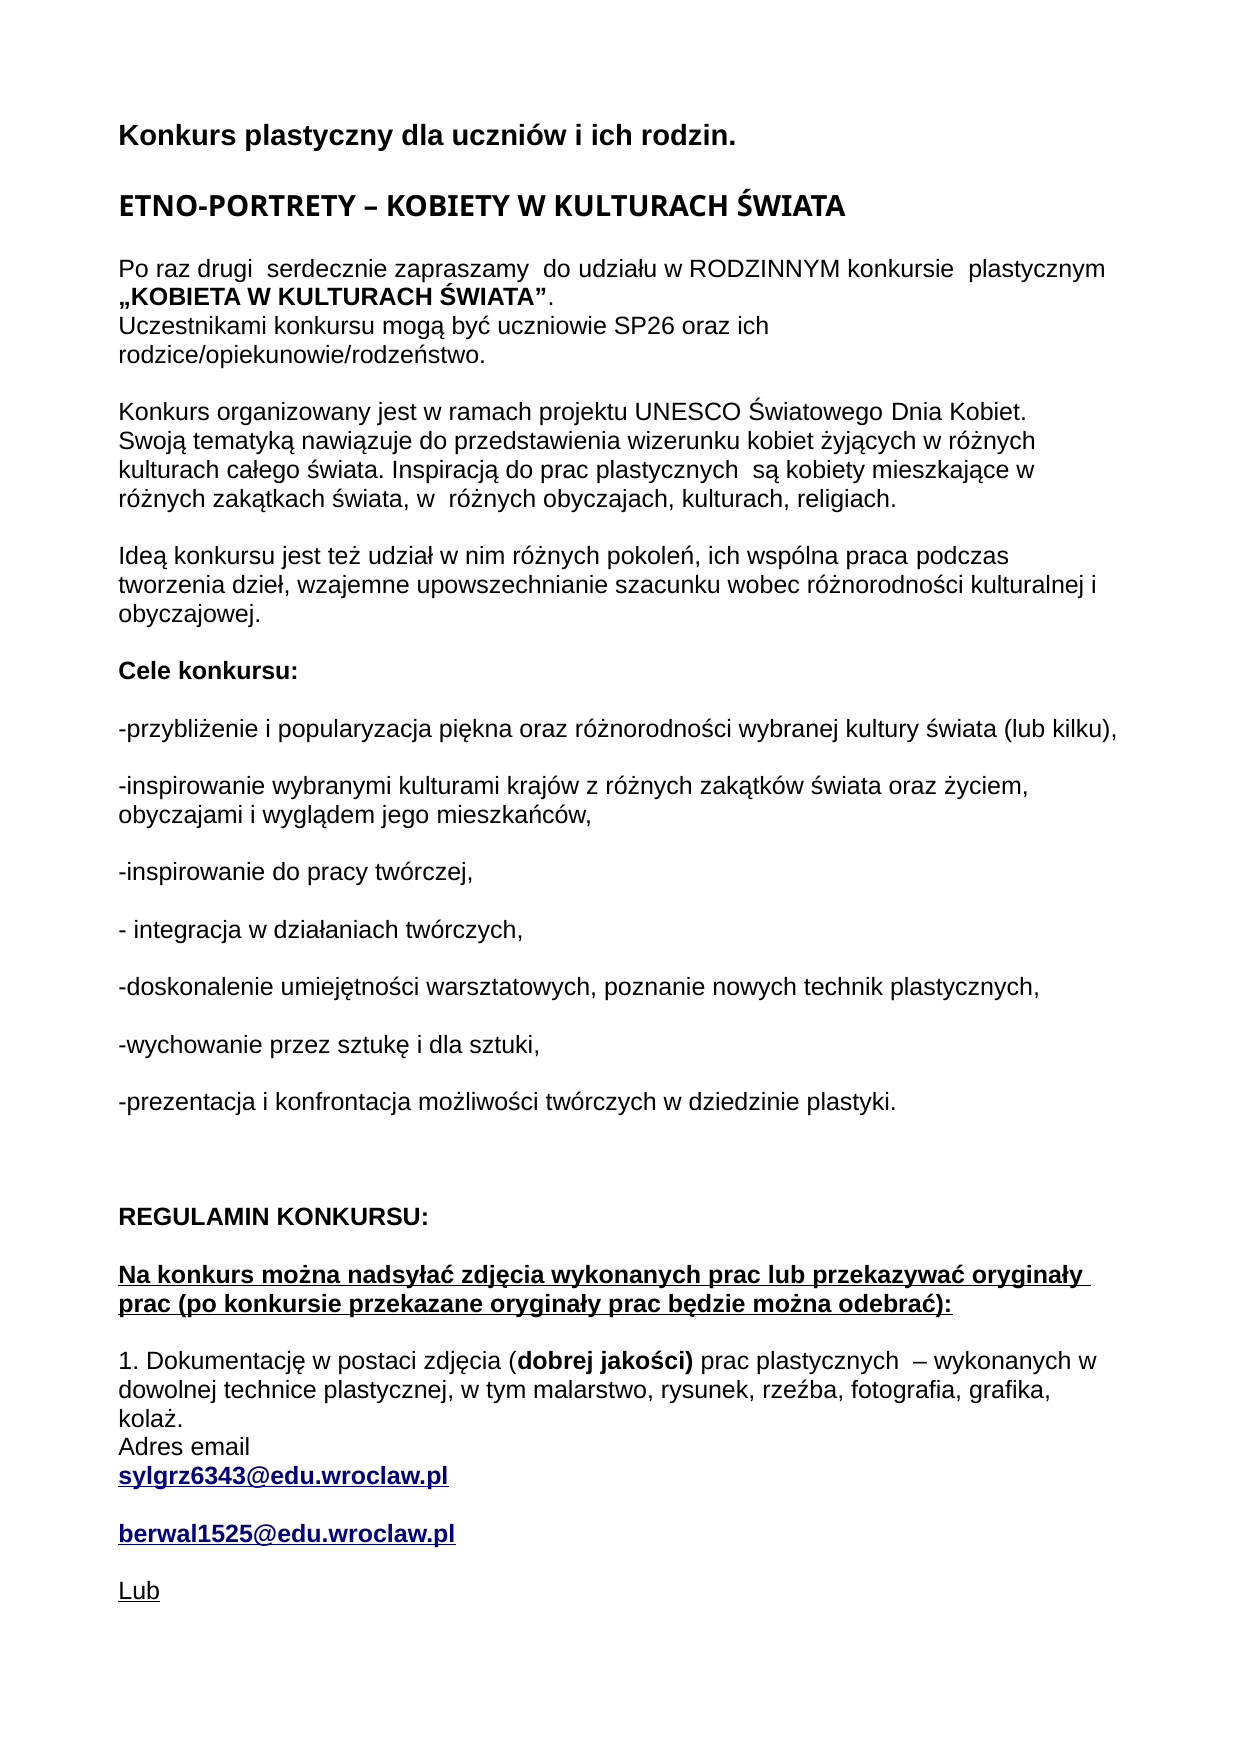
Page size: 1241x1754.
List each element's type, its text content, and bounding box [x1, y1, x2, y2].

text Po raz drugi serdecznie zapraszamy do udziału w RODZINNYM konkursie plastycznym „KOBIETA W KULTURACH ŚWIATA”. [118, 254, 1122, 311]
text ETNO-PORTRETY – KOBIETY W KULTURACH ŚWIATA [118, 185, 1122, 225]
text -przybliżenie i popularyzacja piękna oraz różnorodności wybranej kultury świata (lub kilku), [118, 714, 1122, 742]
list Lub [118, 1576, 1122, 1605]
list sylgrz6343@edu.wroclaw.pl [118, 1461, 1122, 1490]
text -wychowanie przez sztukę i dla sztuki, [118, 1030, 1122, 1059]
text Konkurs organizowany jest w ramach projektu UNESCO Światowego Dnia Kobiet. [118, 397, 1122, 426]
text Uczestnikami konkursu mogą być uczniowie SP26 oraz ich [118, 311, 1122, 340]
text -inspirowanie do pracy twórczej, [118, 857, 1122, 886]
list berwal1525@edu.wroclaw.pl [118, 1519, 1122, 1547]
text -inspirowanie wybranymi kulturami krajów z różnych zakątków świata oraz życiem, obyczajami i wyglądem jego mieszkańców, [118, 771, 1122, 829]
text rodzice/opiekunowie/rodzeństwo. [118, 340, 1122, 369]
text -prezentacja i konfrontacja możliwości twórczych w dziedzinie plastyki. [118, 1087, 1122, 1116]
text Na konkurs można nadsyłać zdjęcia wykonanych prac lub przekazywać oryginały prac (po konkursie przekazane oryginały prac będzie można odebrać): [118, 1260, 1122, 1317]
text REGULAMIN KONKURSU: [118, 1202, 1122, 1231]
text Ideą konkursu jest też udział w nim różnych pokoleń, ich wspólna praca podczas tworzenia dzieł, wzajemne upowszechnianie szacunku wobec różnorodności kulturalnej i obyczajowej. [118, 541, 1122, 627]
text -doskonalenie umiejętności warsztatowych, poznanie nowych technik plastycznych, [118, 972, 1122, 1001]
list Adres email [118, 1432, 1122, 1461]
text Swoją tematyką nawiązuje do przedstawienia wizerunku kobiet żyjących w różnych kulturach całego świata. Inspiracją do prac plastycznych są kobiety mieszkające w różnych zakątkach świata, w różnych obyczajach, kulturach, religiach. [118, 426, 1122, 512]
list 1. Dokumentację w postaci zdjęcia (dobrej jakości) prac plastycznych – wykonanych w dowolnej technice plastycznej, w tym malarstwo, rysunek, rzeźba, fotografia, grafika, kolaż. [118, 1346, 1122, 1432]
text Konkurs plastyczny dla uczniów i ich rodzin. [118, 118, 1122, 152]
text - integracja w działaniach twórczych, [118, 915, 1122, 944]
text Cele konkursu: [118, 656, 1122, 685]
